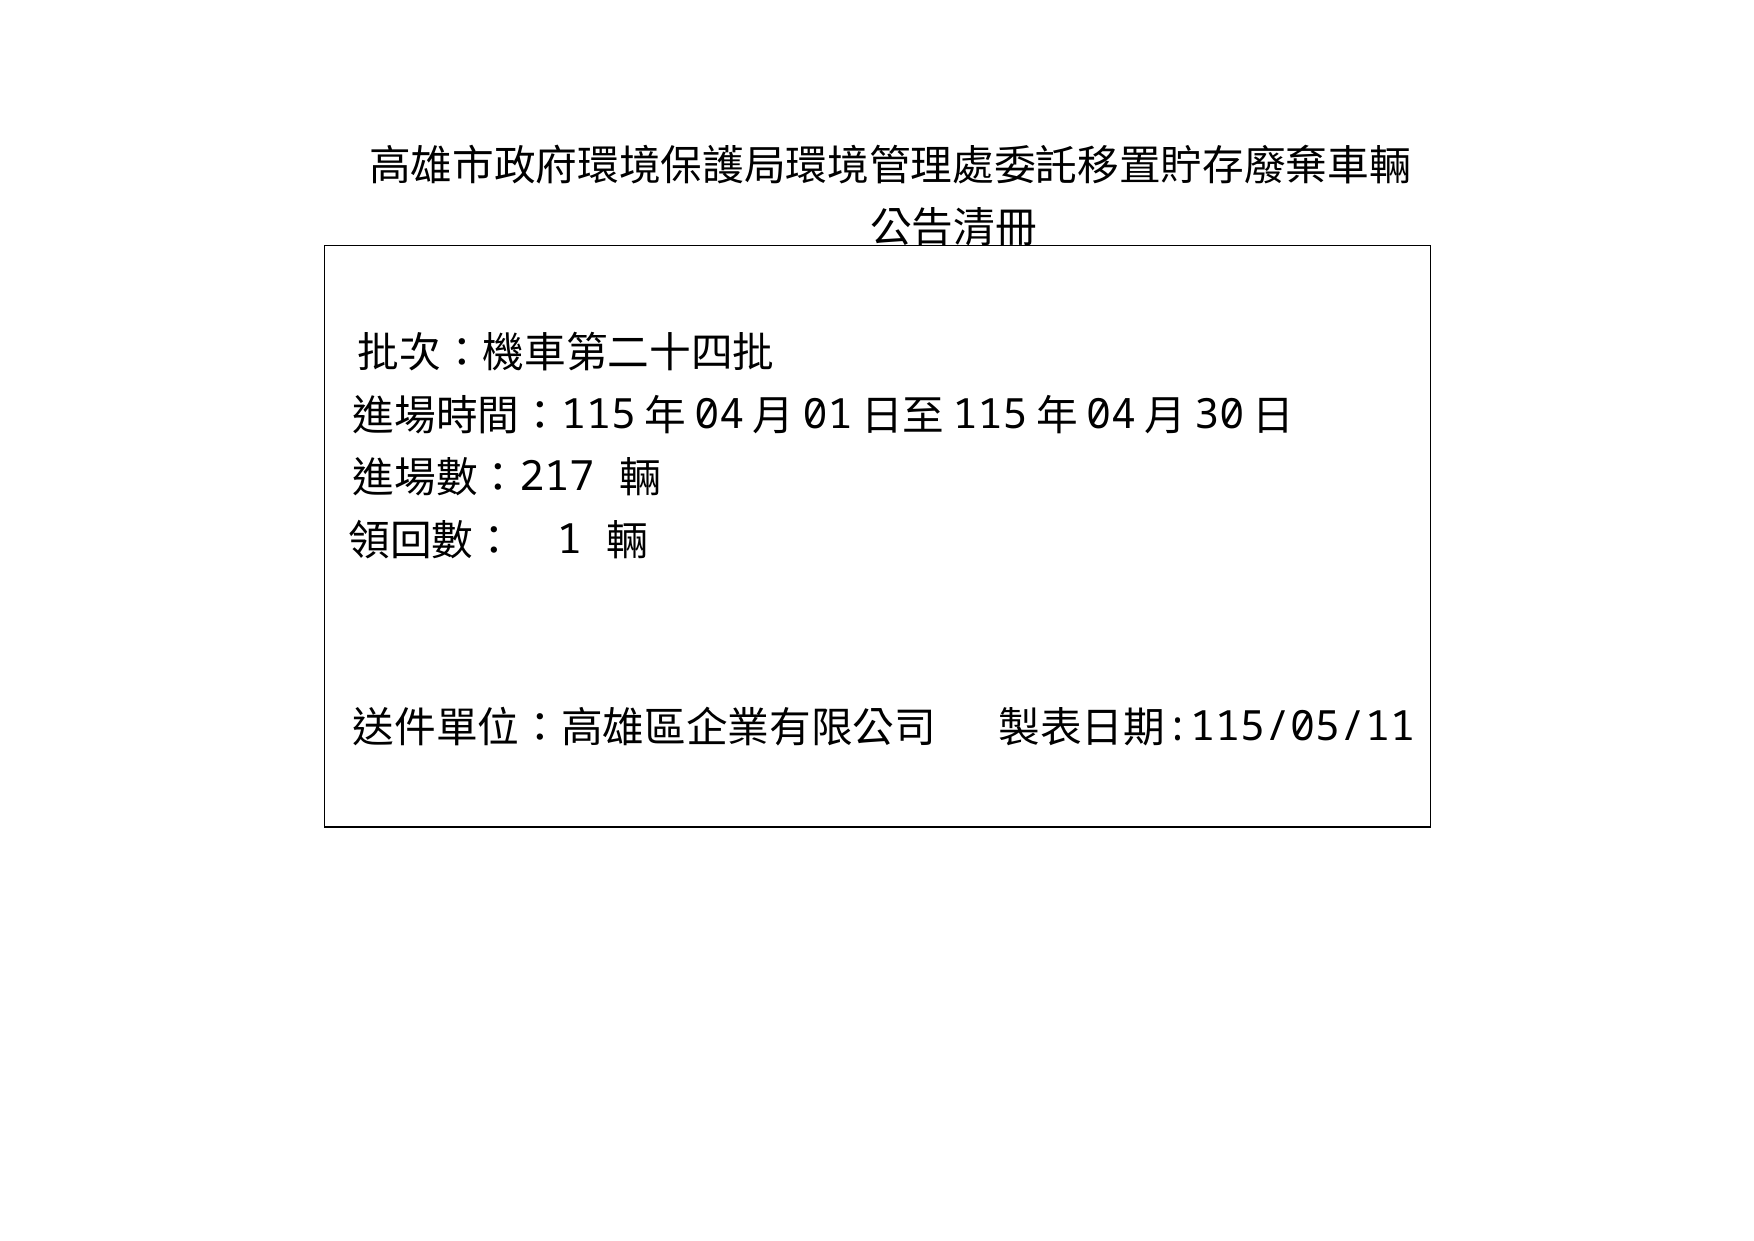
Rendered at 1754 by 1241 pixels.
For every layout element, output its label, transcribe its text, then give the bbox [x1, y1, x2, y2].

table_header 批次：機車第二十四批 進場時間：115年04月01日至115年04月30日 進場數：217 輛 領回數： 1 輛 送件單位：高雄區企業有限公司 製表日期:115/05/11 [325, 246, 1430, 826]
text 高雄市政府環境保護局環境管理處委託移置貯存廢棄車輛 [88, 120, 1654, 183]
text 公告清冊 [88, 183, 1654, 245]
